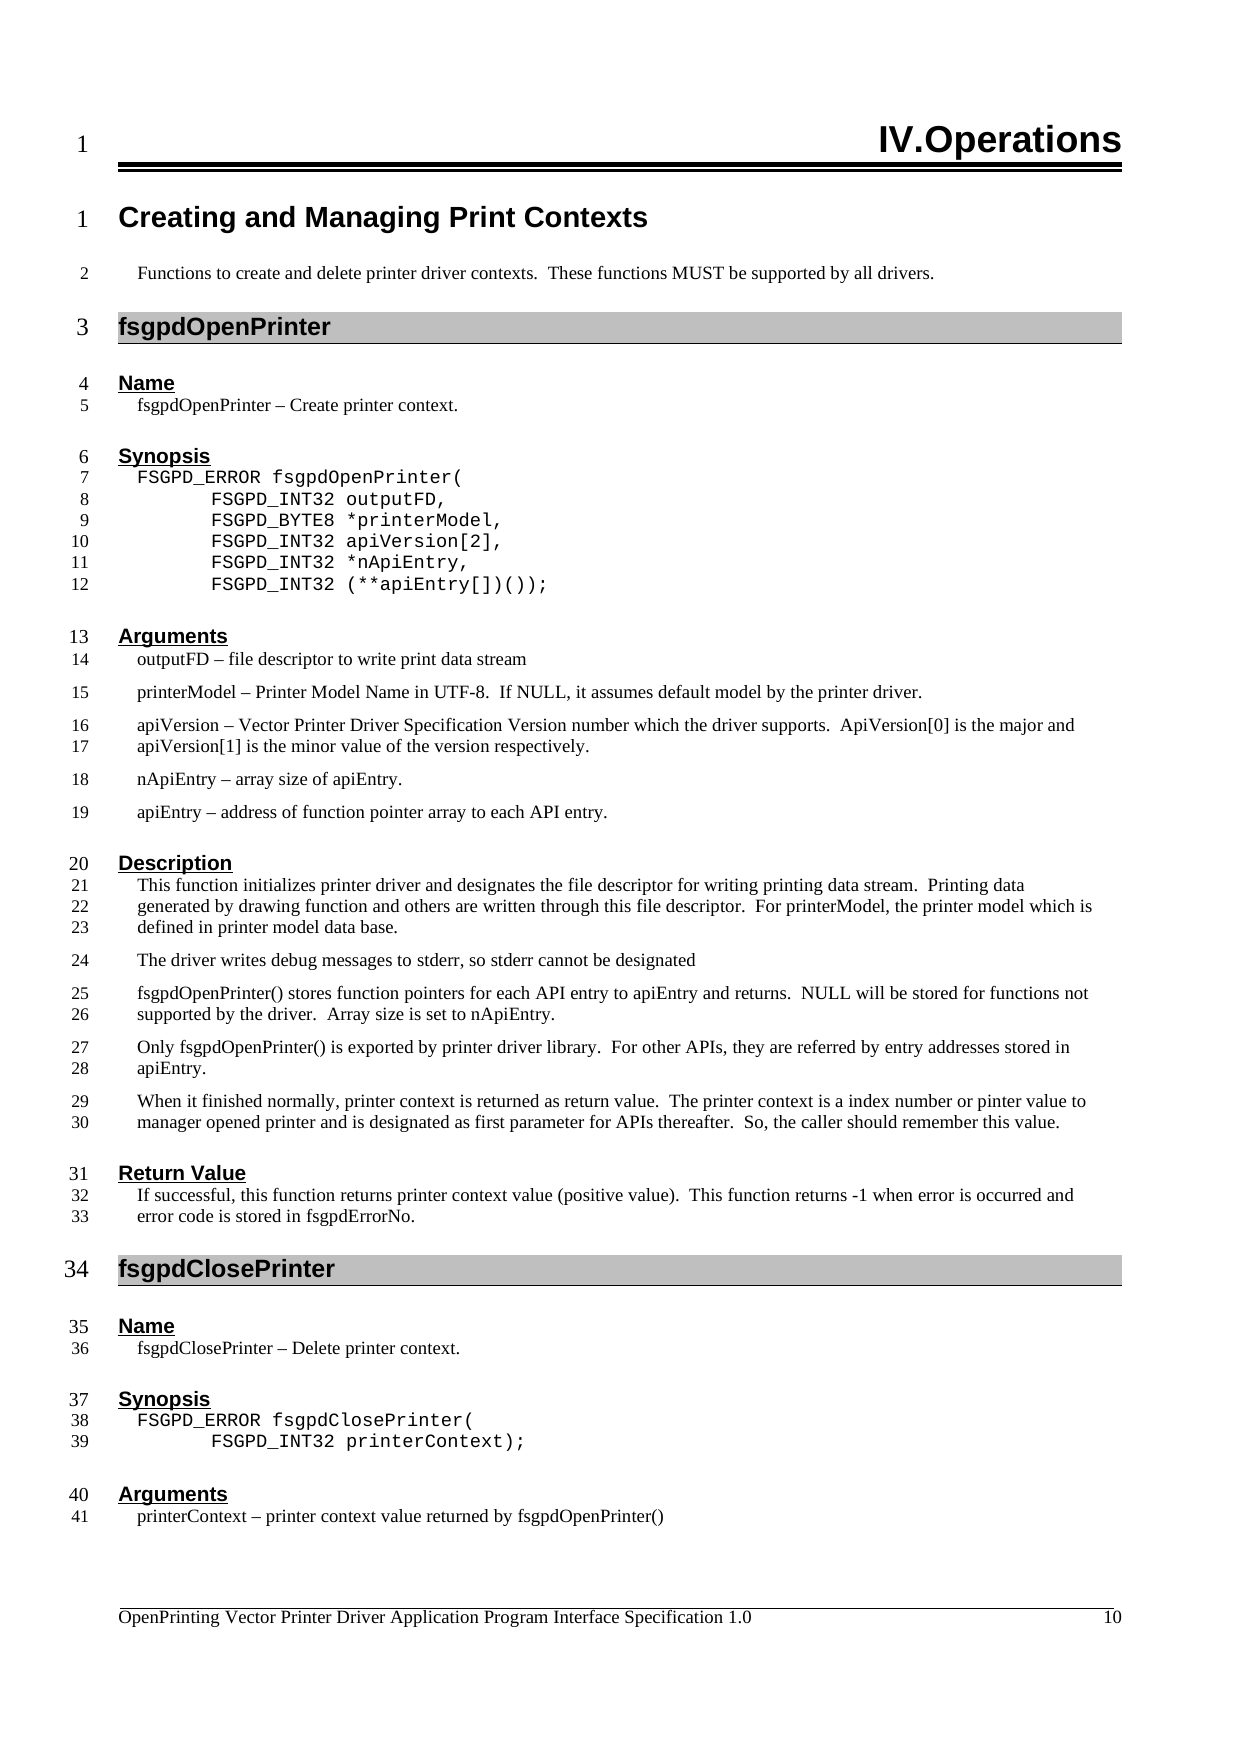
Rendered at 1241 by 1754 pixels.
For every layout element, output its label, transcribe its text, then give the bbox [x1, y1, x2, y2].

subtitle Synopsis [118, 1388, 1122, 1411]
text This function initializes printer driver and designates the file descriptor for writing printing data stream. Printing data generated by drawing function and others are written through this file descriptor. For printerModel, the printer model which is defined in printer model data base. [137, 875, 1103, 937]
text apiEntry – address of function pointer array to each API entry. [137, 802, 1103, 822]
text FSGPD_ERROR fsgpdOpenPrinter( FSGPD_INT32 outputFD, FSGPD_BYTE8 *printerModel, FSGPD_INT32 apiVersion[2], FSGPD_INT32 *nApiEntry, FSGPD_INT32 (**apiEntry[])()); [137, 468, 1103, 596]
subtitle Arguments [118, 625, 1122, 648]
subtitle Description [118, 852, 1122, 875]
text The driver writes debug messages to stderr, so stderr cannot be designated [137, 949, 1103, 970]
text fsgpdOpenPrinter() stores function pointers for each API entry to apiEntry and returns. NULL will be stored for functions not supported by the driver. Array size is set to nApiEntry. [137, 983, 1103, 1024]
text If successful, this function returns printer context value (positive value). This function returns -1 when error is occurred and error code is stored in fsgpdErrorNo. [137, 1184, 1103, 1226]
subtitle Synopsis [118, 445, 1122, 468]
subtitle Operations [118, 118, 1122, 162]
text printerModel – Printer Model Name in UTF-8. If NULL, it assumes default model by the printer driver. [137, 681, 1103, 702]
subtitle Name [118, 372, 1122, 395]
text Functions to create and delete printer driver contexts. These functions MUST be supported by all drivers. [137, 263, 1103, 283]
text outputFD – file descriptor to write print data stream [137, 648, 1103, 669]
text nApiEntry – array size of apiEntry. [137, 768, 1103, 789]
text printerContext – printer context value returned by fsgpdOpenPrinter() [137, 1506, 1103, 1527]
text Only fsgpdOpenPrinter() is exported by printer driver library. For other APIs, they are referred by entry addresses stored in apiEntry. [137, 1037, 1103, 1078]
text When it finished normally, printer context is returned as return value. The printer context is a index number or pinter value to manager opened printer and is designated as first parameter for APIs thereafter. So, the caller should remember this value. [137, 1091, 1103, 1132]
subtitle Creating and Managing Print Contexts [118, 201, 1122, 233]
text apiVersion – Vector Printer Driver Specification Version number which the driver supports. ApiVersion[0] is the major and apiVersion[1] is the minor value of the version respectively. [137, 714, 1103, 756]
text FSGPD_ERROR fsgpdClosePrinter( FSGPD_INT32 printerContext); [137, 1411, 1103, 1453]
subtitle fsgpdClosePrinter [118, 1255, 1122, 1285]
subtitle Arguments [118, 1483, 1122, 1506]
text fsgpdOpenPrinter – Create printer context. [137, 395, 1103, 416]
subtitle Name [118, 1314, 1122, 1338]
subtitle Return Value [118, 1161, 1122, 1184]
text fsgpdClosePrinter – Delete printer context. [137, 1338, 1103, 1358]
subtitle fsgpdOpenPrinter [118, 312, 1122, 343]
